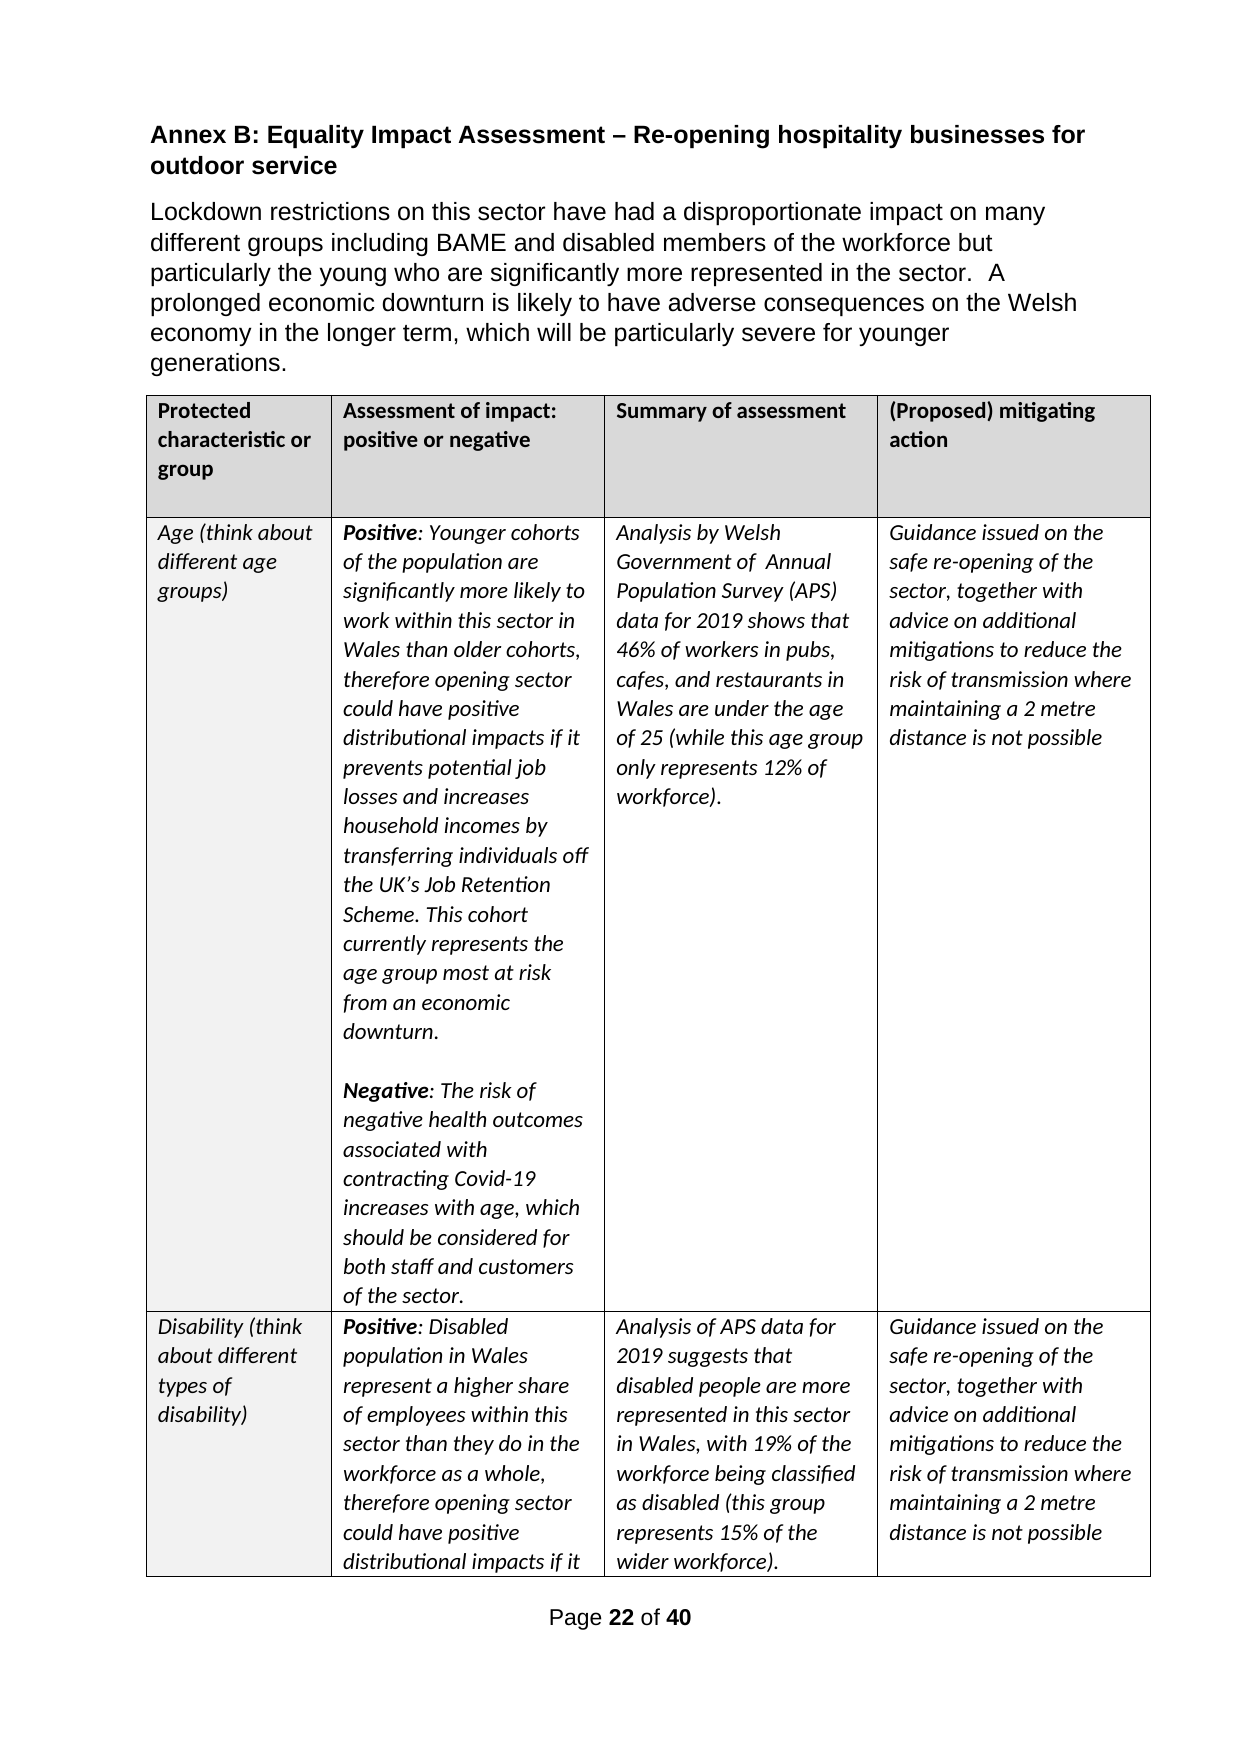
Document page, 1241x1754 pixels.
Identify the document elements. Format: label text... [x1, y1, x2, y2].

text Lockdown restrictions on this sector have had a disproportionate impact on many different groups including BAME and disabled members of the workforce but particularly the young who are significantly more represented in the sector. A prolonged economic downturn is likely to have adverse consequences on the Welsh economy in the longer term, which will be particularly severe for younger generations. [150, 197, 1090, 377]
table_header Assessment of impact: positive or negative [332, 396, 604, 517]
table_cell Guidance issued on the safe re-opening of the sector, together with advice on additional mitigations to reduce the risk of transmission where maintaining a 2 metre distance is not possible [878, 1312, 1150, 1576]
table_header Summary of assessment [605, 396, 877, 517]
table_cell Age (think about different age groups) [147, 518, 331, 1311]
table_cell Analysis of APS data for 2019 suggests that disabled people are more represented in this sector in Wales, with 19% of the workforce being classified as disabled (this group represents 15% of the wider workforce). [605, 1312, 877, 1576]
text Annex B: Equality Impact Assessment – Re-opening hospitality businesses for outdoor service [150, 121, 1090, 179]
table_cell Guidance issued on the safe re-opening of the sector, together with advice on additional mitigations to reduce the risk of transmission where maintaining a 2 metre distance is not possible [878, 518, 1150, 1311]
table_cell Positive: Younger cohorts of the population are significantly more likely to work within this sector in Wales than older cohorts, therefore opening sector could have positive distributional impacts if it prevents potential job losses and increases household incomes by transferring individuals off the UK’s Job Retention Scheme. This cohort currently represents the age group most at risk from an economic downturn. Negative: The risk of negative health outcomes associated with contracting Covid-19 increases with age, which should be considered for both staff and customers of the sector. [332, 518, 604, 1311]
table_header Protected characteristic or group [147, 396, 331, 517]
table_cell Disability (think about different types of disability) [147, 1312, 331, 1576]
table_cell Positive: Disabled population in Wales represent a higher share of employees within this sector than they do in the workforce as a whole, therefore opening sector could have positive distributional impacts if it [332, 1312, 604, 1576]
table_header (Proposed) mitigating action [878, 396, 1150, 517]
table_cell Analysis by Welsh Government of Annual Population Survey (APS) data for 2019 shows that 46% of workers in pubs, cafes, and restaurants in Wales are under the age of 25 (while this age group only represents 12% of workforce). [605, 518, 877, 1311]
